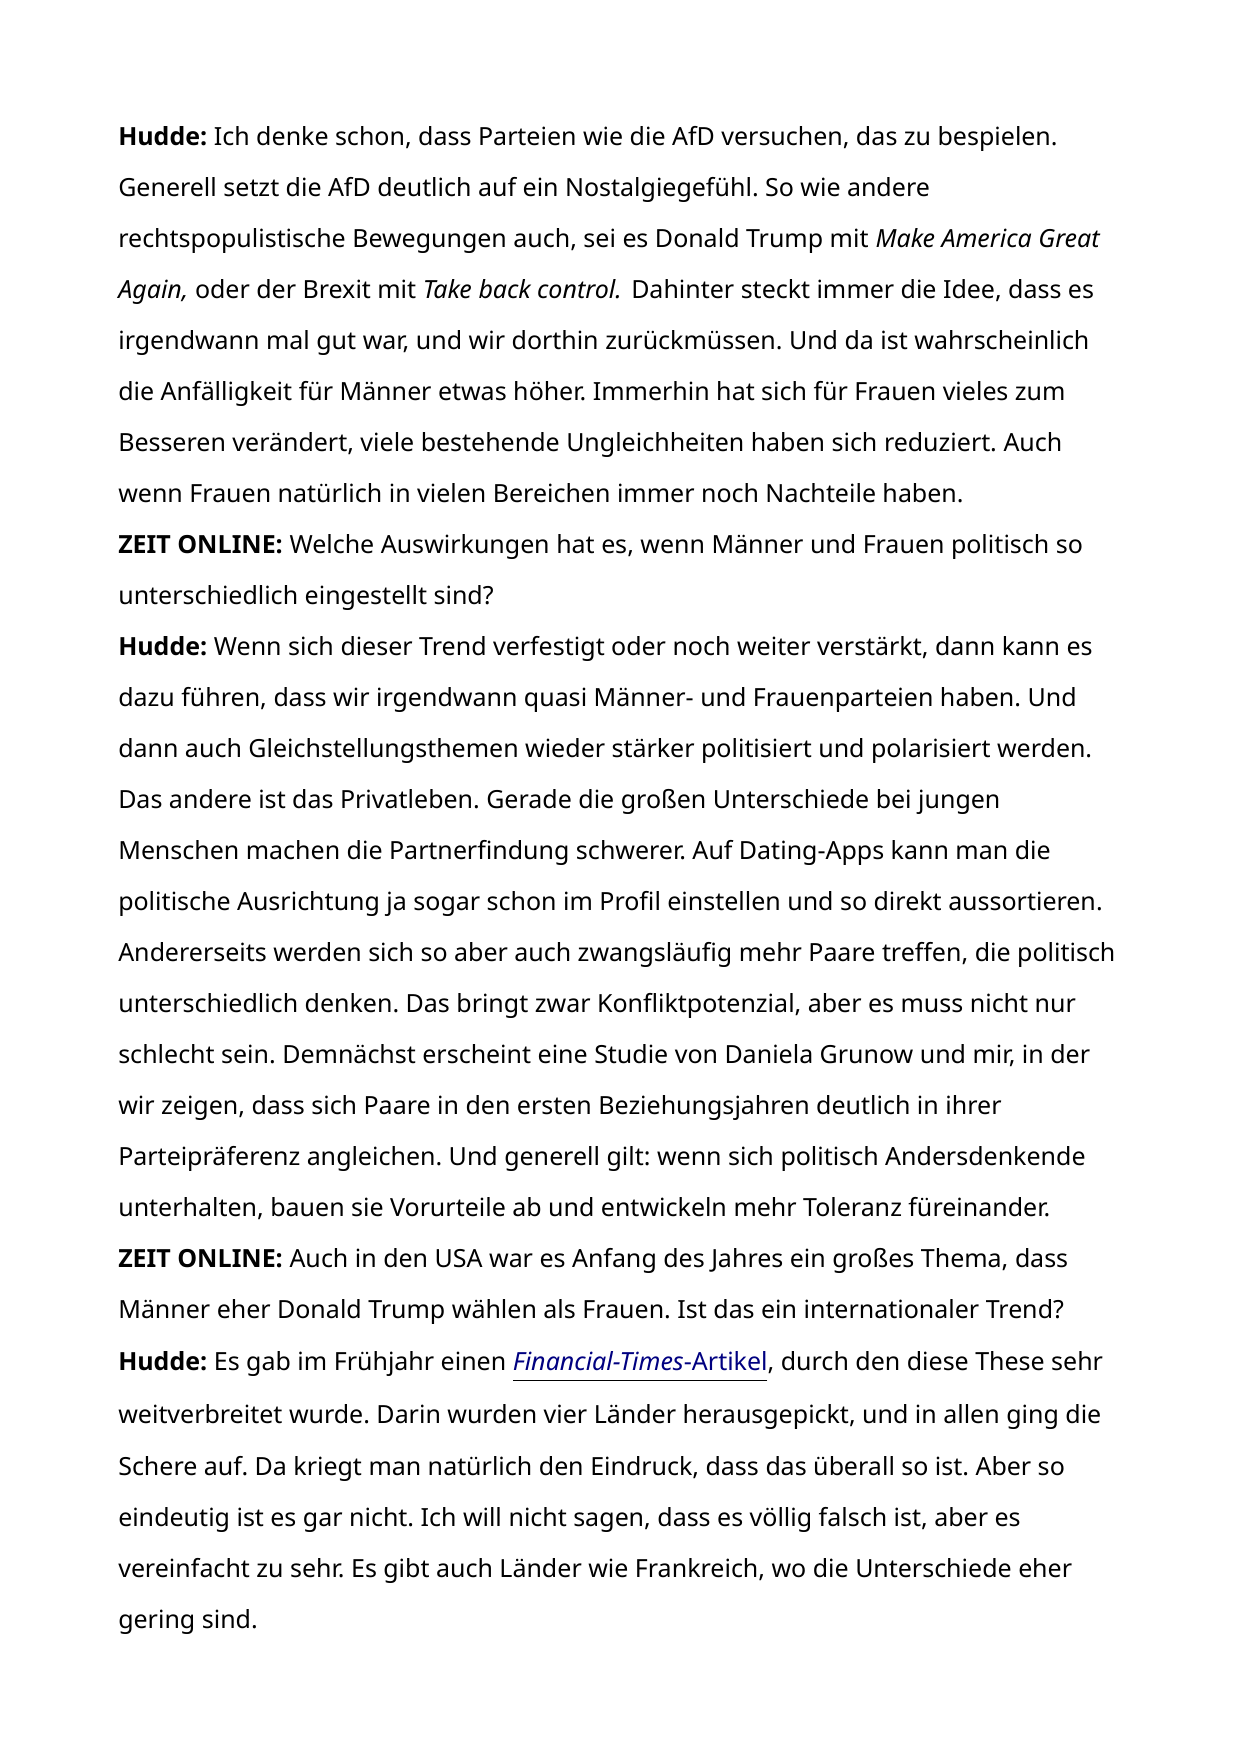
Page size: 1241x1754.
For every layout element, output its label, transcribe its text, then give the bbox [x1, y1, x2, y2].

text ZEIT ONLINE: Welche Auswirkungen hat es, wenn Männer und Frauen politisch so unterschiedlich eingestellt sind? [118, 526, 1122, 612]
text Hudde: Es gab im Frühjahr einen Financial-Times-Artikel, durch den diese These sehr weitverbreitet wurde. Darin wurden vier Länder herausgepickt, und in allen ging die Schere auf. Da kriegt man natürlich den Eindruck, dass das überall so ist. Aber so eindeutig ist es gar nicht. Ich will nicht sagen, dass es völlig falsch ist, aber es vereinfacht zu sehr. Es gibt auch Länder wie Frankreich, wo die Unterschiede eher gering sind. [118, 1343, 1122, 1635]
text Hudde: Wenn sich dieser Trend verfestigt oder noch weiter verstärkt, dann kann es dazu führen, dass wir irgendwann quasi Männer- und Frauenparteien haben. Und dann auch Gleichstellungsthemen wieder stärker politisiert und polarisiert werden. Das andere ist das Privatleben. Gerade die großen Unterschiede bei jungen Menschen machen die Partnerfindung schwerer. Auf Dating-Apps kann man die politische Ausrichtung ja sogar schon im Profil einstellen und so direkt aussortieren. Andererseits werden sich so aber auch zwangsläufig mehr Paare treffen, die politisch unterschiedlich denken. Das bringt zwar Konfliktpotenzial, aber es muss nicht nur schlecht sein. Demnächst erscheint eine Studie von Daniela Grunow und mir, in der wir zeigen, dass sich Paare in den ersten Beziehungsjahren deutlich in ihrer Parteipräferenz angleichen. Und generell gilt: wenn sich politisch Andersdenkende unterhalten, bauen sie Vorurteile ab und entwickeln mehr Toleranz füreinander. [118, 628, 1122, 1224]
text Hudde: Ich denke schon, dass Parteien wie die AfD versuchen, das zu bespielen. Generell setzt die AfD deutlich auf ein Nostalgiegefühl. So wie andere rechtspopulistische Bewegungen auch, sei es Donald Trump mit Make America Great Again, oder der Brexit mit Take back control. Dahinter steckt immer die Idee, dass es irgendwann mal gut war, und wir dorthin zurückmüssen. Und da ist wahrscheinlich die Anfälligkeit für Männer etwas höher. Immerhin hat sich für Frauen vieles zum Besseren verändert, viele bestehende Ungleichheiten haben sich reduziert. Auch wenn Frauen natürlich in vielen Bereichen immer noch Nachteile haben. [118, 118, 1122, 509]
text ZEIT ONLINE: Auch in den USA war es Anfang des Jahres ein großes Thema, dass Männer eher Donald Trump wählen als Frauen. Ist das ein internationaler Trend? [118, 1241, 1122, 1326]
